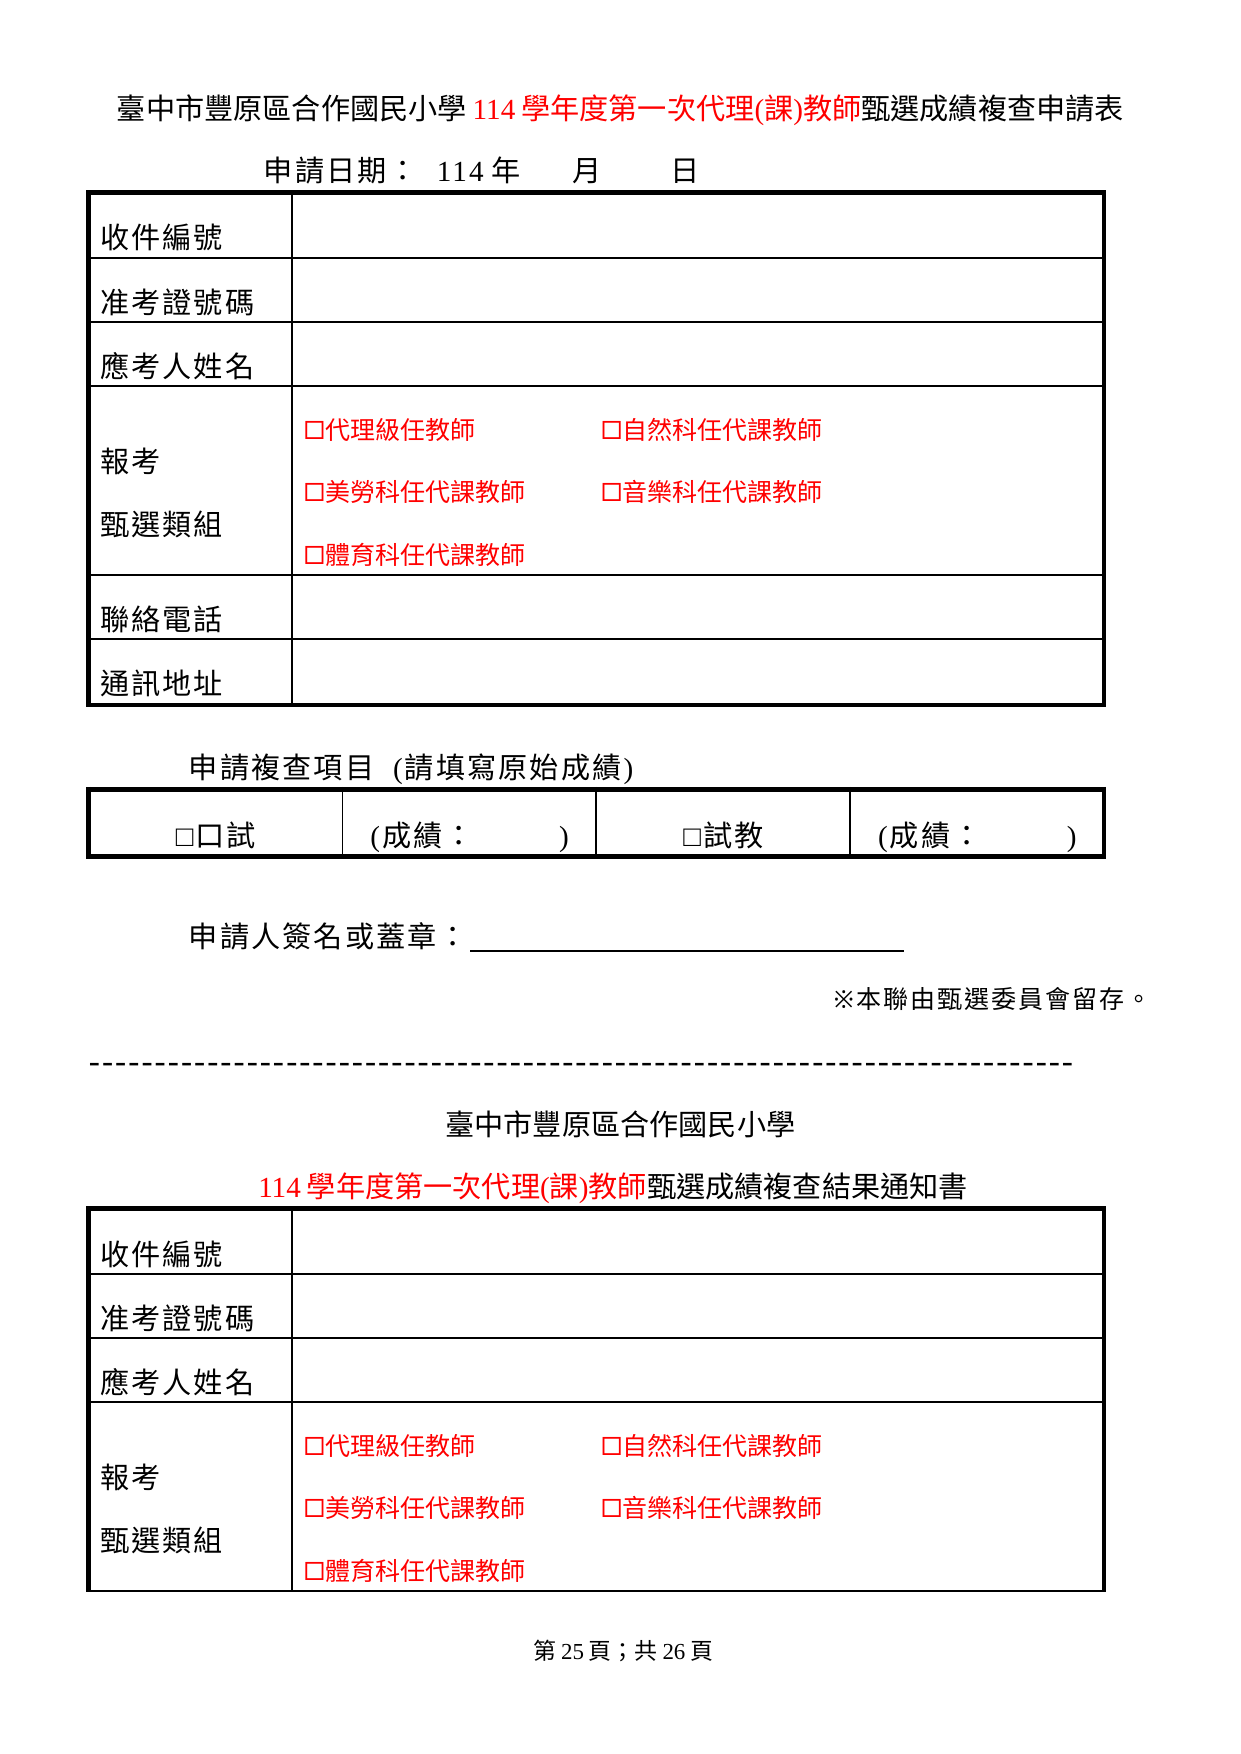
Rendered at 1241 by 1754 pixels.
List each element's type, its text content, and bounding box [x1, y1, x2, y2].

text 臺中市豐原區合作國民小學 [89, 1081, 1152, 1143]
table_header 收件編號 [91, 1211, 291, 1273]
table_header □試教 [597, 792, 849, 854]
table_cell 應考人姓名 [91, 1339, 291, 1401]
text 臺中市豐原區合作國民小學114學年度第一次代理(課)教師甄選成績複查申請表 [89, 65, 1152, 127]
table_cell 聯絡電話 [91, 576, 291, 638]
text 申請日期： 114年 月 日 [189, 127, 1152, 190]
table_cell 報考 甄選類組 [91, 387, 291, 574]
table_header (成績： ) [343, 792, 595, 854]
table_cell [293, 640, 1102, 702]
table_cell [293, 1275, 1102, 1337]
table_cell 代理級任教師 自然科任代課教師 美勞科任代課教師 音樂科任代課教師 體育科任代課教師 [293, 387, 1102, 574]
table_cell [293, 576, 1102, 638]
table_header 收件編號 [91, 195, 291, 257]
text ※本聯由甄選委員會留存。 [189, 956, 1152, 1018]
table_cell 代理級任教師 自然科任代課教師 美勞科任代課教師 音樂科任代課教師 體育科任代課教師 [293, 1403, 1102, 1590]
text 申請人簽名或蓋章： [189, 893, 1152, 956]
table_cell 准考證號碼 [91, 1275, 291, 1337]
table_cell 應考人姓名 [91, 323, 291, 385]
table_header [293, 1211, 1102, 1273]
table_header [293, 195, 1102, 257]
text --------------------------------------------------------------------------- [89, 1018, 1152, 1081]
table_header (成績： ) [851, 792, 1102, 854]
table_header □口試 [91, 792, 342, 854]
table_cell [293, 1339, 1102, 1401]
table_cell [293, 259, 1102, 321]
text 申請複查項目 (請填寫原始成績) [189, 724, 1152, 787]
table_cell 報考 甄選類組 [91, 1403, 291, 1590]
table_cell 准考證號碼 [91, 259, 291, 321]
table_cell [293, 323, 1102, 385]
text 114學年度第一次代理(課)教師甄選成績複查結果通知書 [89, 1143, 1152, 1206]
table_cell 通訊地址 [91, 640, 291, 702]
